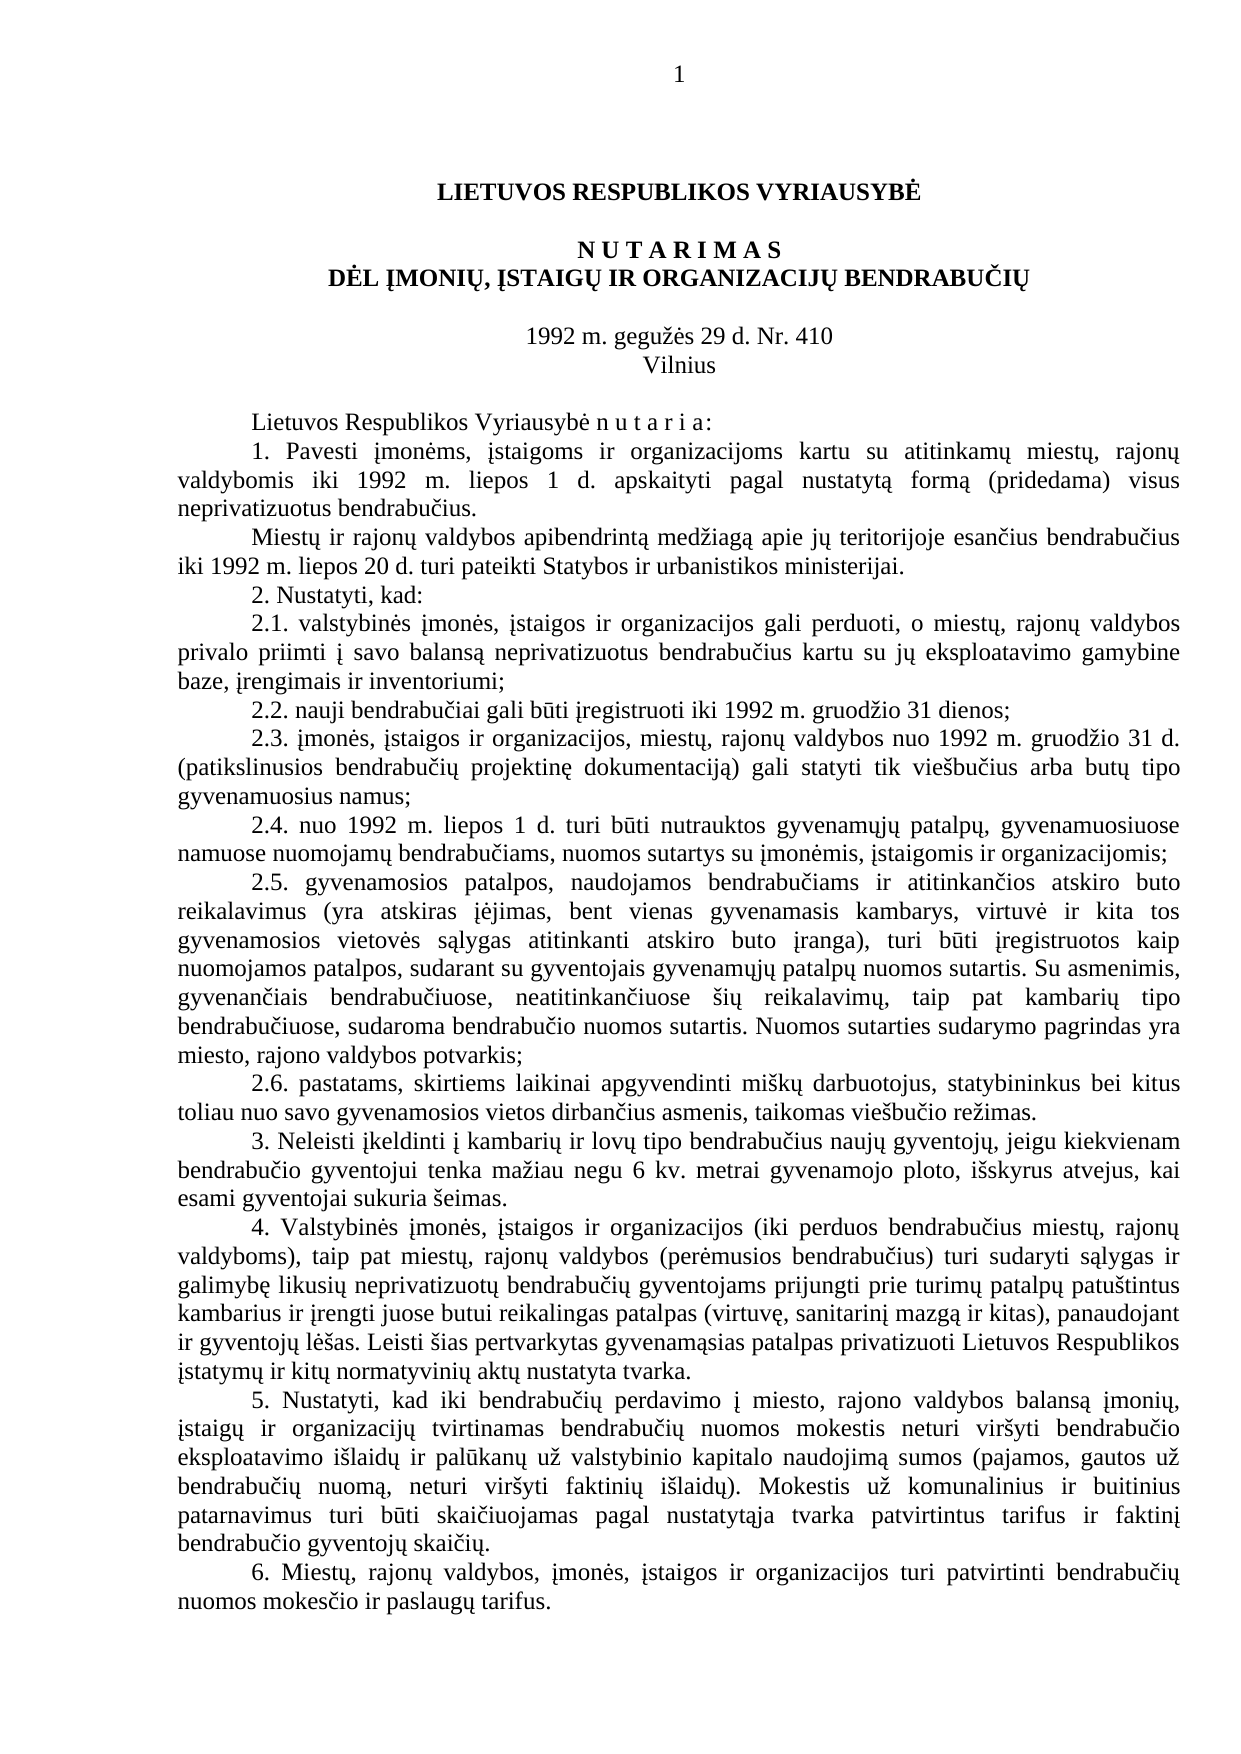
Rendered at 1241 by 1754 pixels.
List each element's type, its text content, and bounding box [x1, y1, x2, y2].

text 3. Neleisti įkeldinti į kambarių ir lovų tipo bendrabučius naujų gyventojų, jeigu kiekvienam bendrabučio gyventojui tenka mažiau negu 6 kv. metrai gyvenamojo ploto, išskyrus atvejus, kai esami gyventojai sukuria šeimas. [177, 1126, 1181, 1212]
text 5. Nustatyti, kad iki bendrabučių perdavimo į miesto, rajono valdybos balansą įmonių, įstaigų ir organizacijų tvirtinamas bendrabučių nuomos mokestis neturi viršyti bendrabučio eksploatavimo išlaidų ir palūkanų už valstybinio kapitalo naudojimą sumos (pajamos, gautos už bendrabučių nuomą, neturi viršyti faktinių išlaidų). Mokestis už komunalinius ir buitinius patarnavimus turi būti skaičiuojamas pagal nustatytąja tvarka patvirtintus tarifus ir faktinį bendrabučio gyventojų skaičių. [177, 1385, 1181, 1557]
text 2. Nustatyti, kad: [177, 580, 1181, 608]
text 2.6. pastatams, skirtiems laikinai apgyvendinti miškų darbuotojus, statybininkus bei kitus toliau nuo savo gyvenamosios vietos dirbančius asmenis, taikomas viešbučio režimas. [177, 1068, 1181, 1126]
text 2.5. gyvenamosios patalpos, naudojamos bendrabučiams ir atitinkančios atskiro buto reikalavimus (yra atskiras įėjimas, bent vienas gyvenamasis kambarys, virtuvė ir kita tos gyvenamosios vietovės sąlygas atitinkanti atskiro buto įranga), turi būti įregistruotos kaip nuomojamos patalpos, sudarant su gyventojais gyvenamųjų patalpų nuomos sutartis. Su asmenimis, gyvenančiais bendrabučiuose, neatitinkančiuose šių reikalavimų, taip pat kambarių tipo bendrabučiuose, sudaroma bendrabučio nuomos sutartis. Nuomos sutarties sudarymo pagrindas yra miesto, rajono valdybos potvarkis; [177, 867, 1181, 1068]
text 2.4. nuo 1992 m. liepos 1 d. turi būti nutrauktos gyvenamųjų patalpų, gyvenamuosiuose namuose nuomojamų bendrabučiams, nuomos sutartys su įmonėmis, įstaigomis ir organizacijomis; [177, 810, 1181, 867]
text Miestų ir rajonų valdybos apibendrintą medžiagą apie jų teritorijoje esančius bendrabučius iki 1992 m. liepos 20 d. turi pateikti Statybos ir urbanistikos ministerijai. [177, 522, 1181, 580]
text 2.3. įmonės, įstaigos ir organizacijos, miestų, rajonų valdybos nuo 1992 m. gruodžio 31 d. (patikslinusios bendrabučių projektinę dokumentaciją) gali statyti tik viešbučius arba butų tipo gyvenamuosius namus; [177, 723, 1181, 810]
text 2.1. valstybinės įmonės, įstaigos ir organizacijos gali perduoti, o miestų, rajonų valdybos privalo priimti į savo balansą neprivatizuotus bendrabučius kartu su jų eksploatavimo gamybine baze, įrengimais ir inventoriumi; [177, 608, 1181, 695]
text Lietuvos Respublikos Vyriausybė nutaria: [177, 407, 1181, 436]
text 4. Valstybinės įmonės, įstaigos ir organizacijos (iki perduos bendrabučius miestų, rajonų valdyboms), taip pat miestų, rajonų valdybos (perėmusios bendrabučius) turi sudaryti sąlygas ir galimybę likusių neprivatizuotų bendrabučių gyventojams prijungti prie turimų patalpų patuštintus kambarius ir įrengti juose butui reikalingas patalpas (virtuvę, sanitarinį mazgą ir kitas), panaudojant ir gyventojų lėšas. Leisti šias pertvarkytas gyvenamąsias patalpas privatizuoti Lietuvos Respublikos įstatymų ir kitų normatyvinių aktų nustatyta tvarka. [177, 1212, 1181, 1385]
text 6. Miestų, rajonų valdybos, įmonės, įstaigos ir organizacijos turi patvirtinti bendrabučių nuomos mokesčio ir paslaugų tarifus. [177, 1557, 1181, 1615]
text 1. Pavesti įmonėms, įstaigoms ir organizacijoms kartu su atitinkamų miestų, rajonų valdybomis iki 1992 m. liepos 1 d. apskaityti pagal nustatytą formą (pridedama) visus neprivatizuotus bendrabučius. [177, 436, 1181, 522]
text 2.2. nauji bendrabučiai gali būti įregistruoti iki 1992 m. gruodžio 31 dienos; [177, 695, 1181, 723]
text DĖL ĮMONIŲ, ĮSTAIGŲ IR ORGANIZACIJŲ BENDRABUČIŲ [177, 263, 1181, 292]
text 1992 m. gegužės 29 d. Nr. 410 [177, 321, 1181, 350]
text Vilnius [177, 350, 1181, 378]
text N U T A R I M A S [177, 235, 1181, 263]
text LIETUVOS RESPUBLIKOS VYRIAUSYBĖ [177, 177, 1181, 206]
